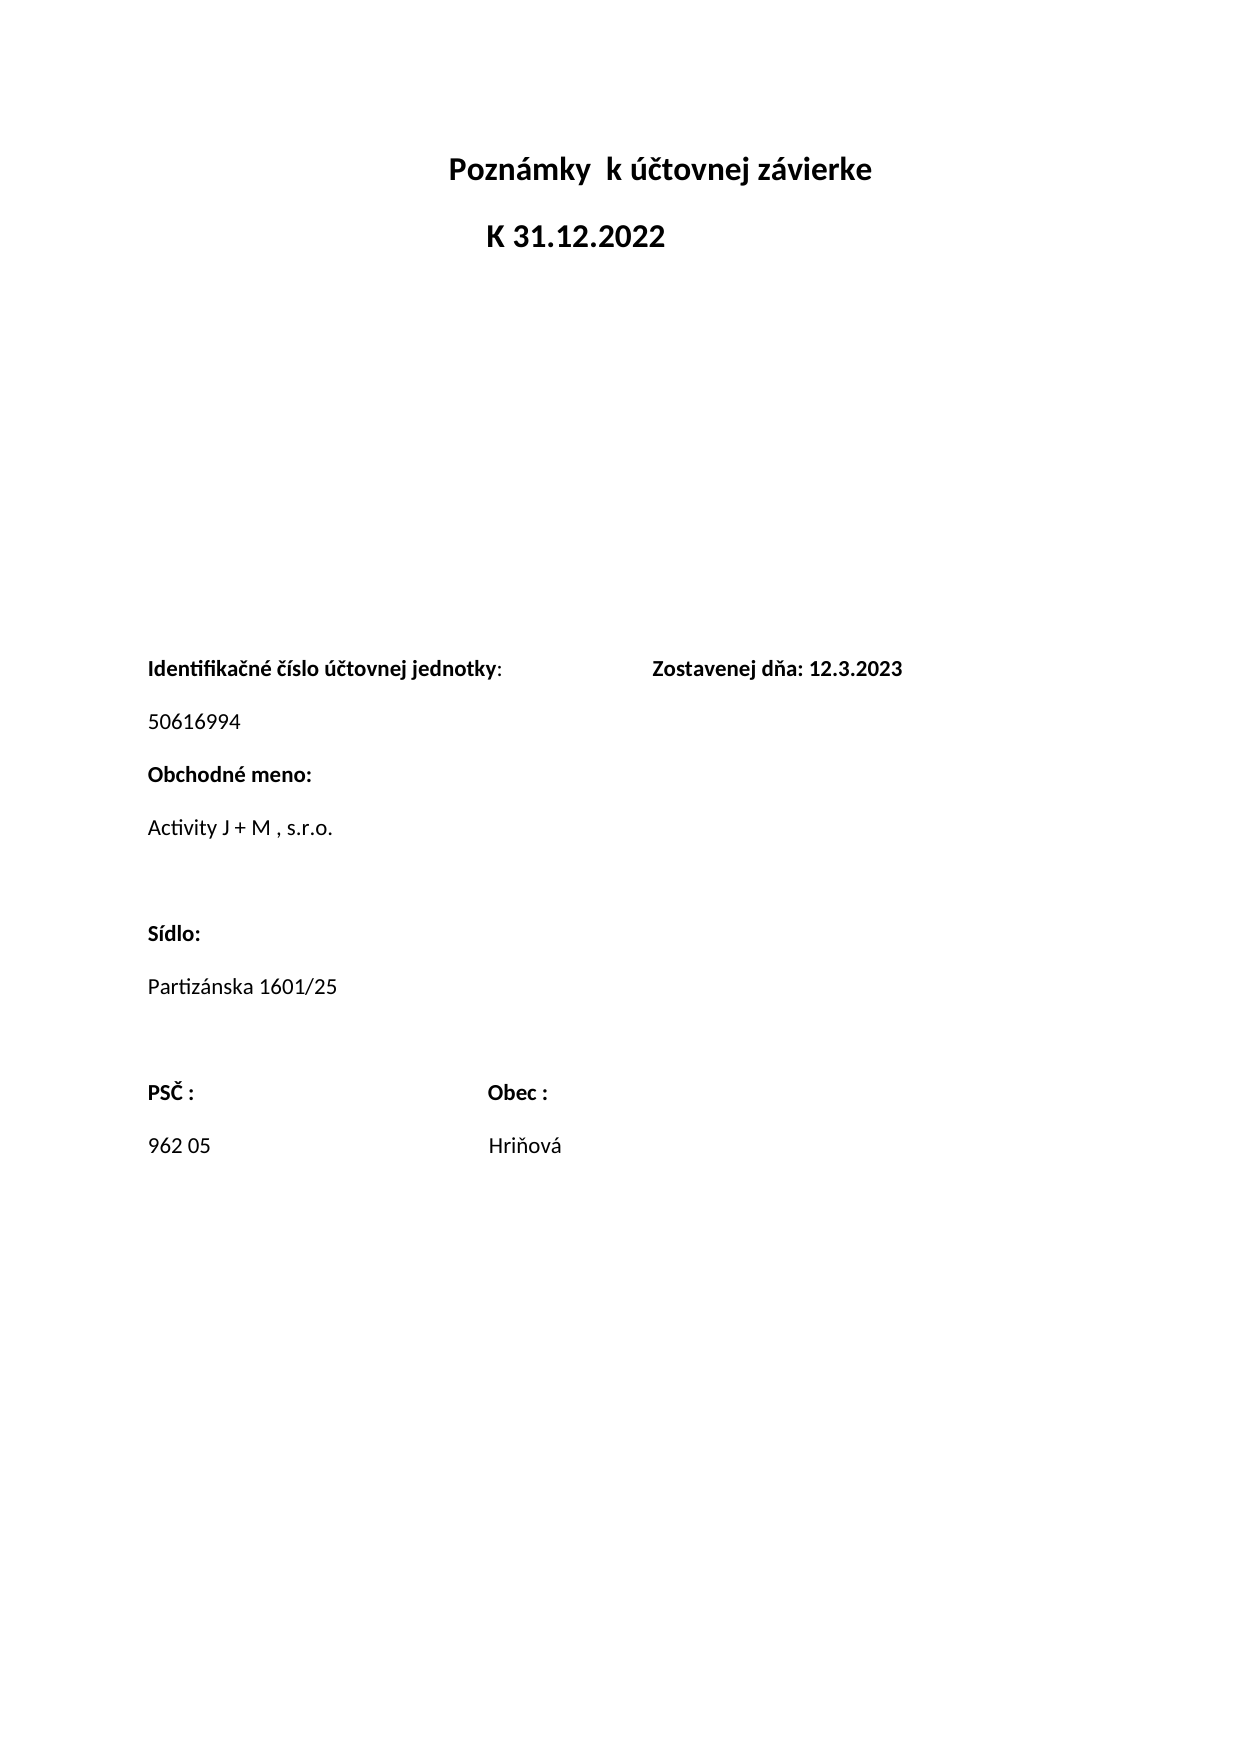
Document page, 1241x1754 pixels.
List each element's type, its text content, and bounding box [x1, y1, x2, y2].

text Partizánska 1601/25 [148, 972, 1093, 1000]
text Sídlo: [148, 919, 1093, 947]
text PSČ : Obec : [148, 1078, 1093, 1106]
text Poznámky k účtovnej závierke [148, 148, 1093, 188]
text K 31.12.2022 [148, 215, 1093, 256]
text 962 05 Hriňová [148, 1131, 1093, 1159]
text Identifikačné číslo účtovnej jednotky: Zostavenej dňa: 12.3.2023 [148, 654, 1093, 682]
text Obchodné meno: [148, 760, 1093, 788]
text Activity J + M , s.r.o. [148, 813, 1093, 841]
text 50616994 [148, 707, 1093, 735]
